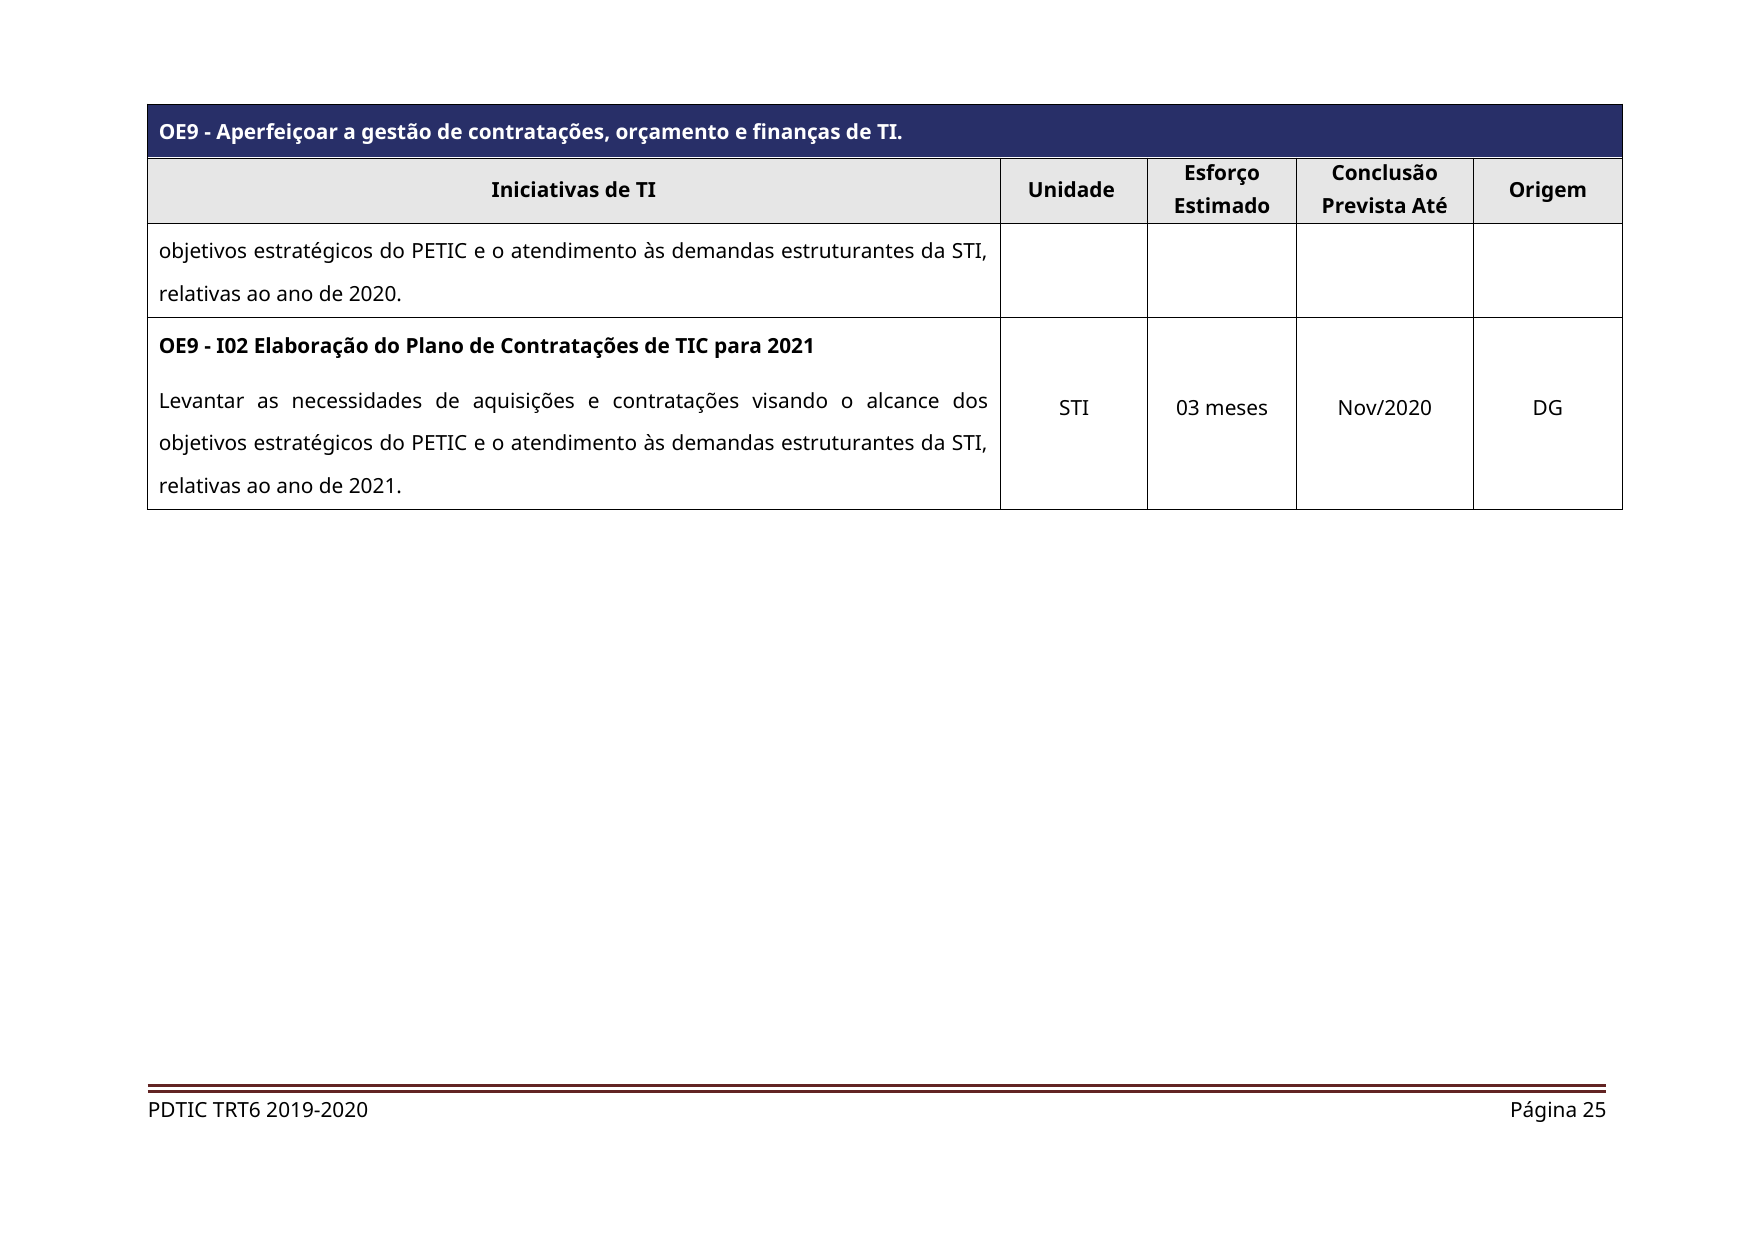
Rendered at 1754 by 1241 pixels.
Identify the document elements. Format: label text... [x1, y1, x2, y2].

table_cell Origem [1474, 159, 1622, 223]
table_cell STI [1001, 318, 1147, 509]
table_cell Nov/2020 [1297, 318, 1473, 509]
table_cell Iniciativas de TI [148, 159, 1000, 223]
table_cell OE9 - I02 Elaboração do Plano de Contratações de TIC para 2021 Levantar as necessidades de aquisições e contratações visando o alcance dos objetivos estratégicos do PETIC e o atendimento às demandas estruturantes da STI, relativas ao ano de 2021. [148, 318, 1000, 509]
table_cell DG [1474, 318, 1622, 509]
table_cell [1001, 224, 1147, 317]
table_cell Conclusão Prevista Até [1297, 159, 1473, 223]
table_cell 03 meses [1148, 318, 1296, 509]
table_cell [1297, 224, 1473, 317]
table_cell objetivos estratégicos do PETIC e o atendimento às demandas estruturantes da STI, relativas ao ano de 2020. [148, 224, 1000, 317]
table_header OE9 - Aperfeiçoar a gestão de contratações, orçamento e finanças de TI. [148, 105, 1622, 157]
table_cell [1474, 224, 1622, 317]
table_cell Esforço Estimado [1148, 159, 1296, 223]
table_cell [1148, 224, 1296, 317]
table_cell Unidade [1001, 159, 1147, 223]
